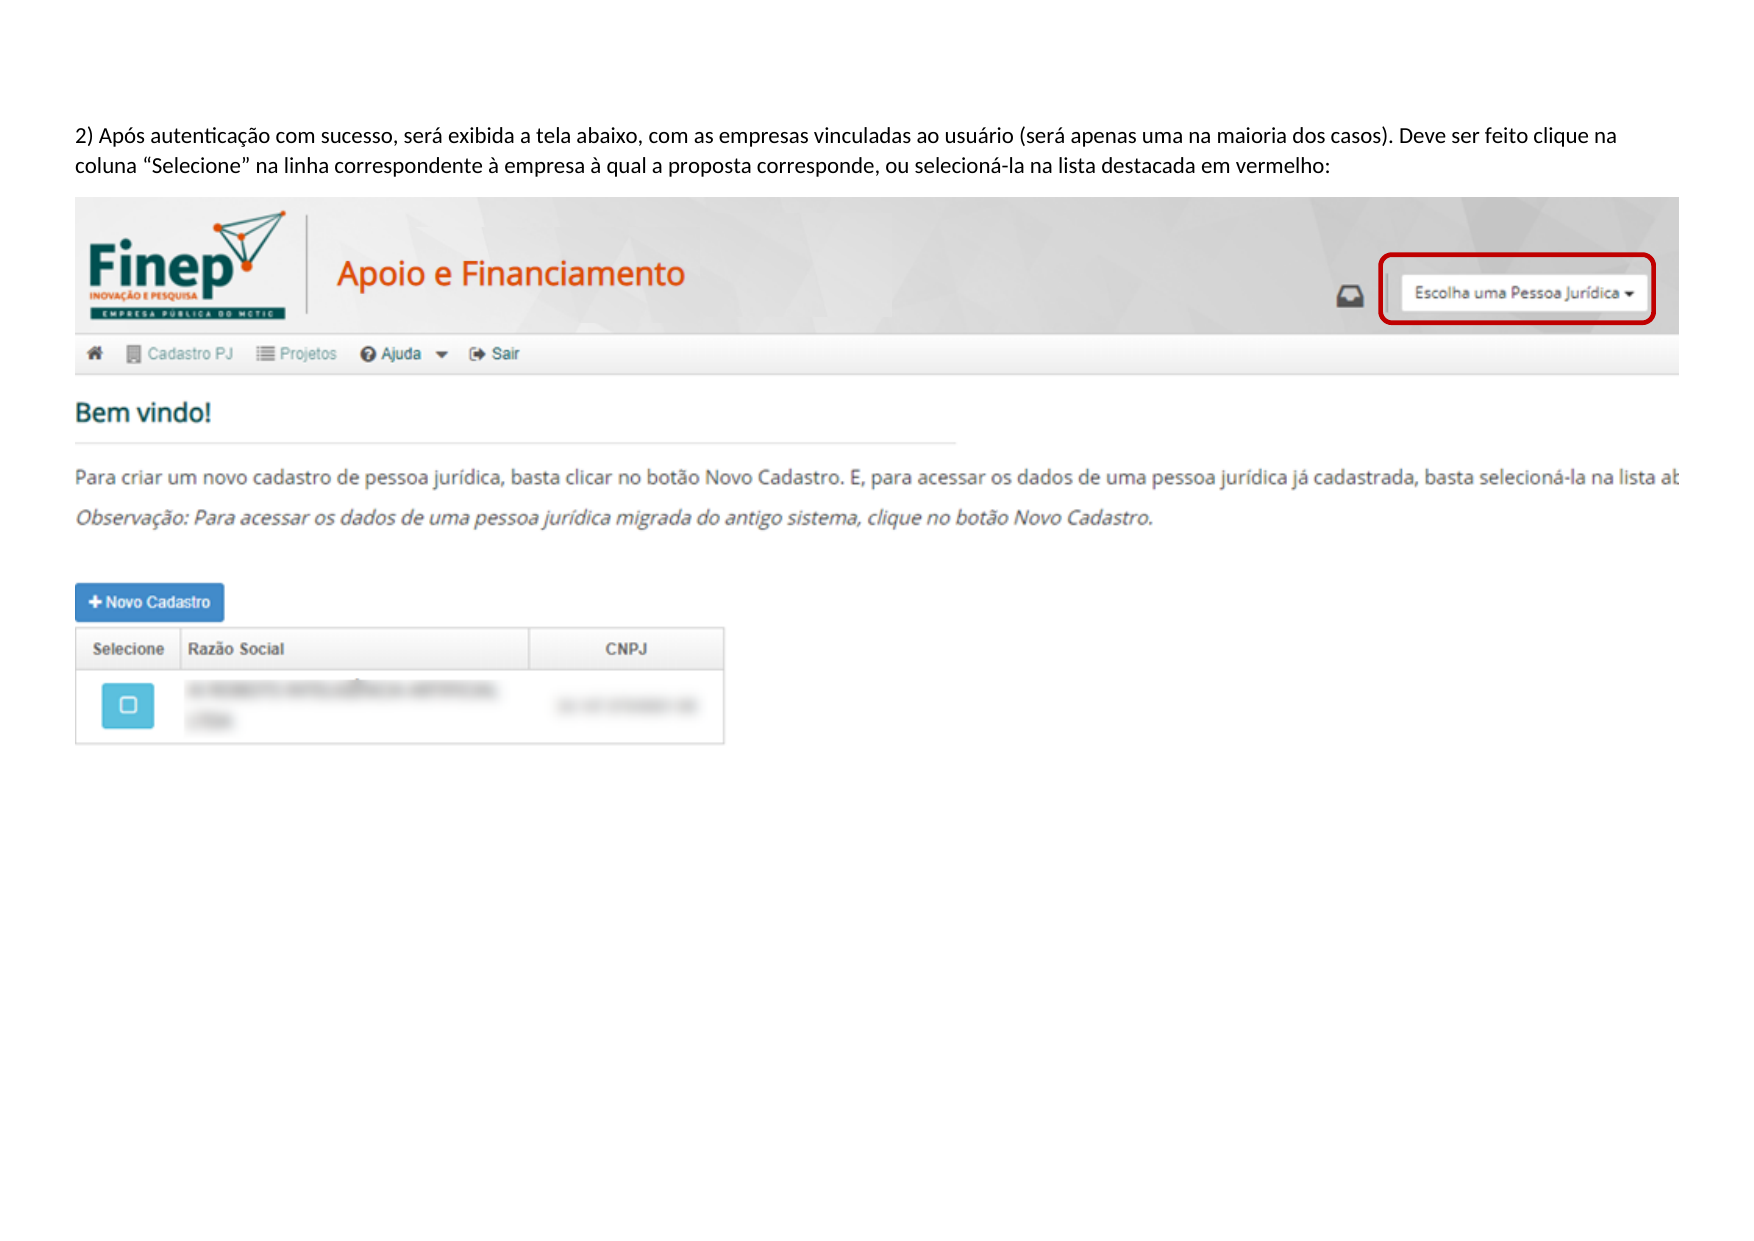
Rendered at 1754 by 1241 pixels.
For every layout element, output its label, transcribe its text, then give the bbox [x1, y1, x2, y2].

text 2) Após autenticação com sucesso, será exibida a tela abaixo, com as empresas vinculadas ao usuário (será apenas uma na maioria dos casos). Deve ser feito clique na coluna “Selecione” na linha correspondente à empresa à qual a proposta corresponde, ou selecioná-la na lista destacada em vermelho: [75, 121, 1679, 179]
